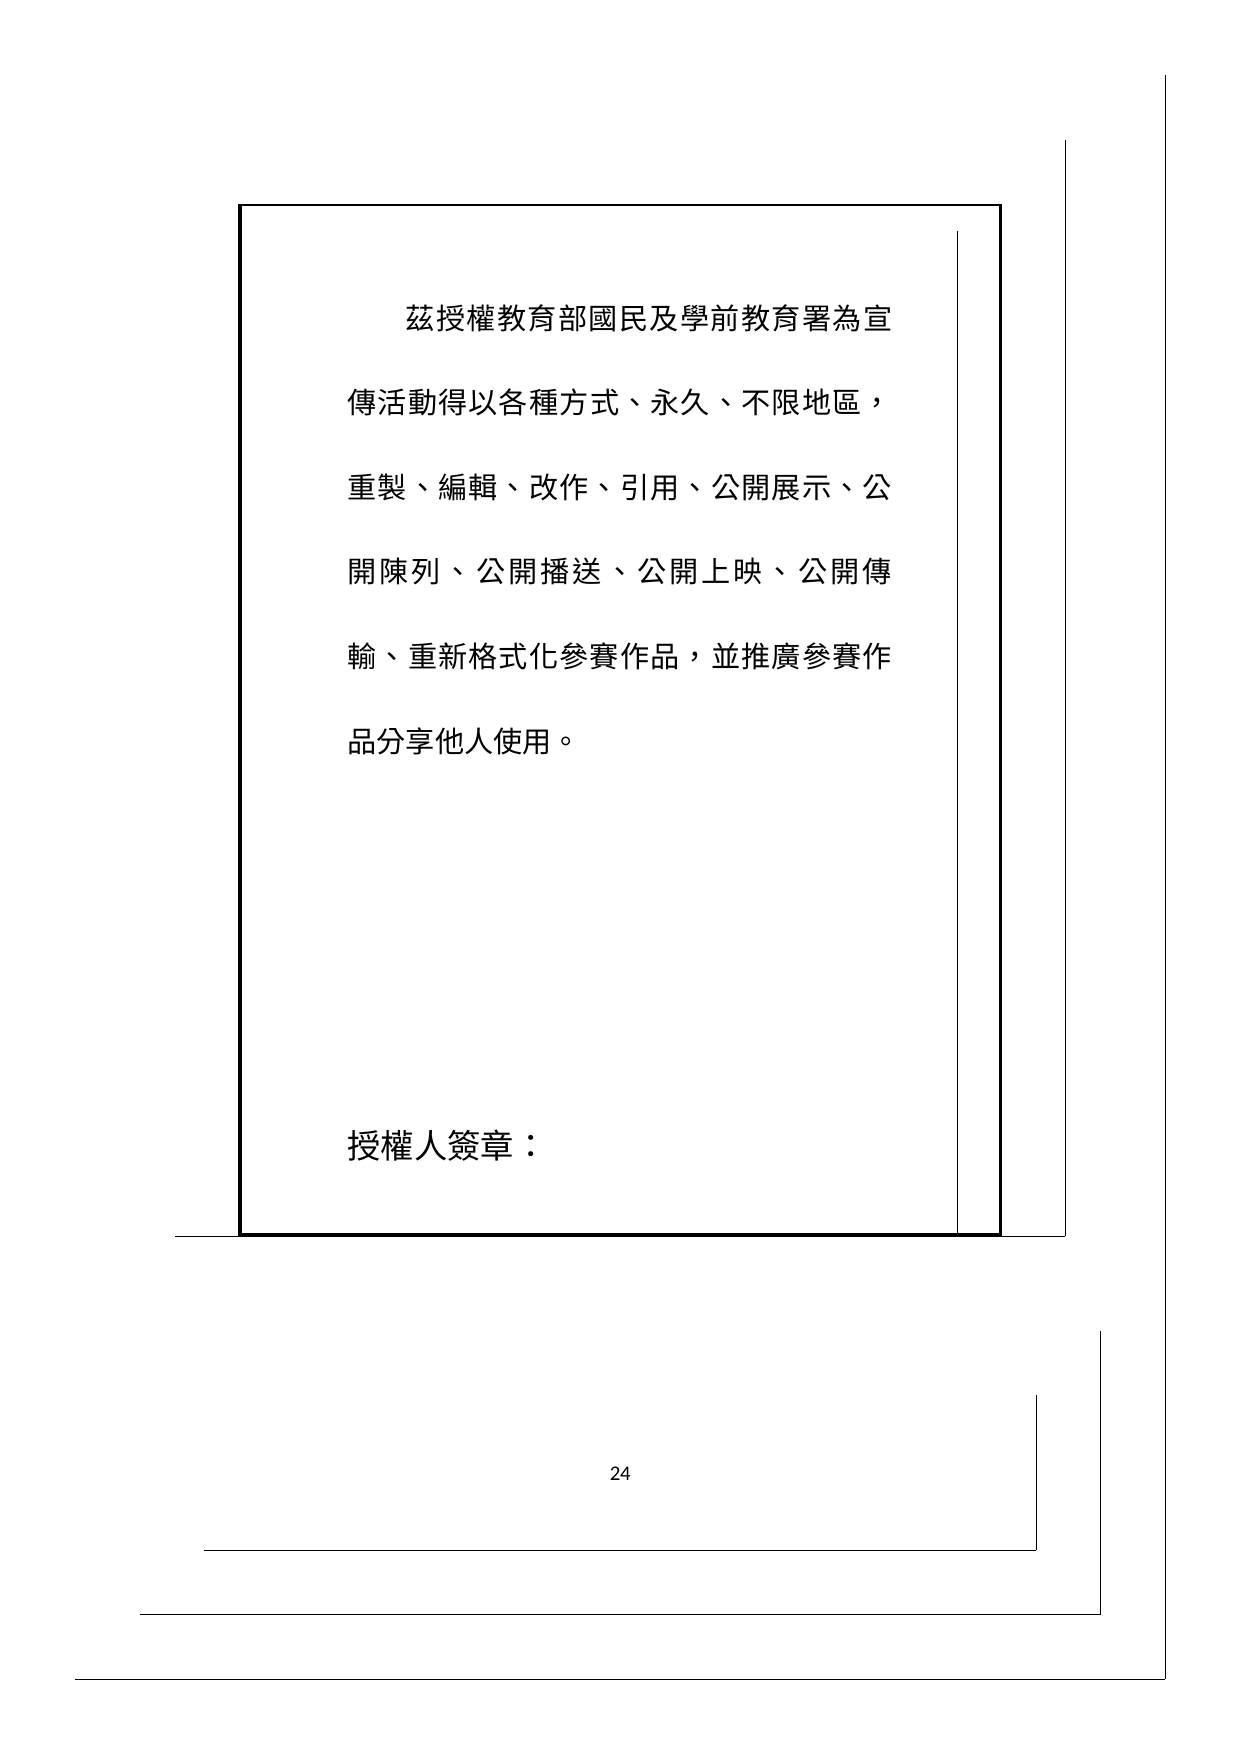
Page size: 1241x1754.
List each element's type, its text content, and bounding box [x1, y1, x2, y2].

table_cell 茲授權教育部國民及學前教育署為宣傳活動得以各種方式、永久、不限地區，重製、編輯、改作、引用、公開展示、公開陳列、公開播送、公開上映、公開傳輸、重新格式化參賽作品，並推廣參賽作品分享他人使用。 授權人簽章： [242, 206, 999, 1233]
